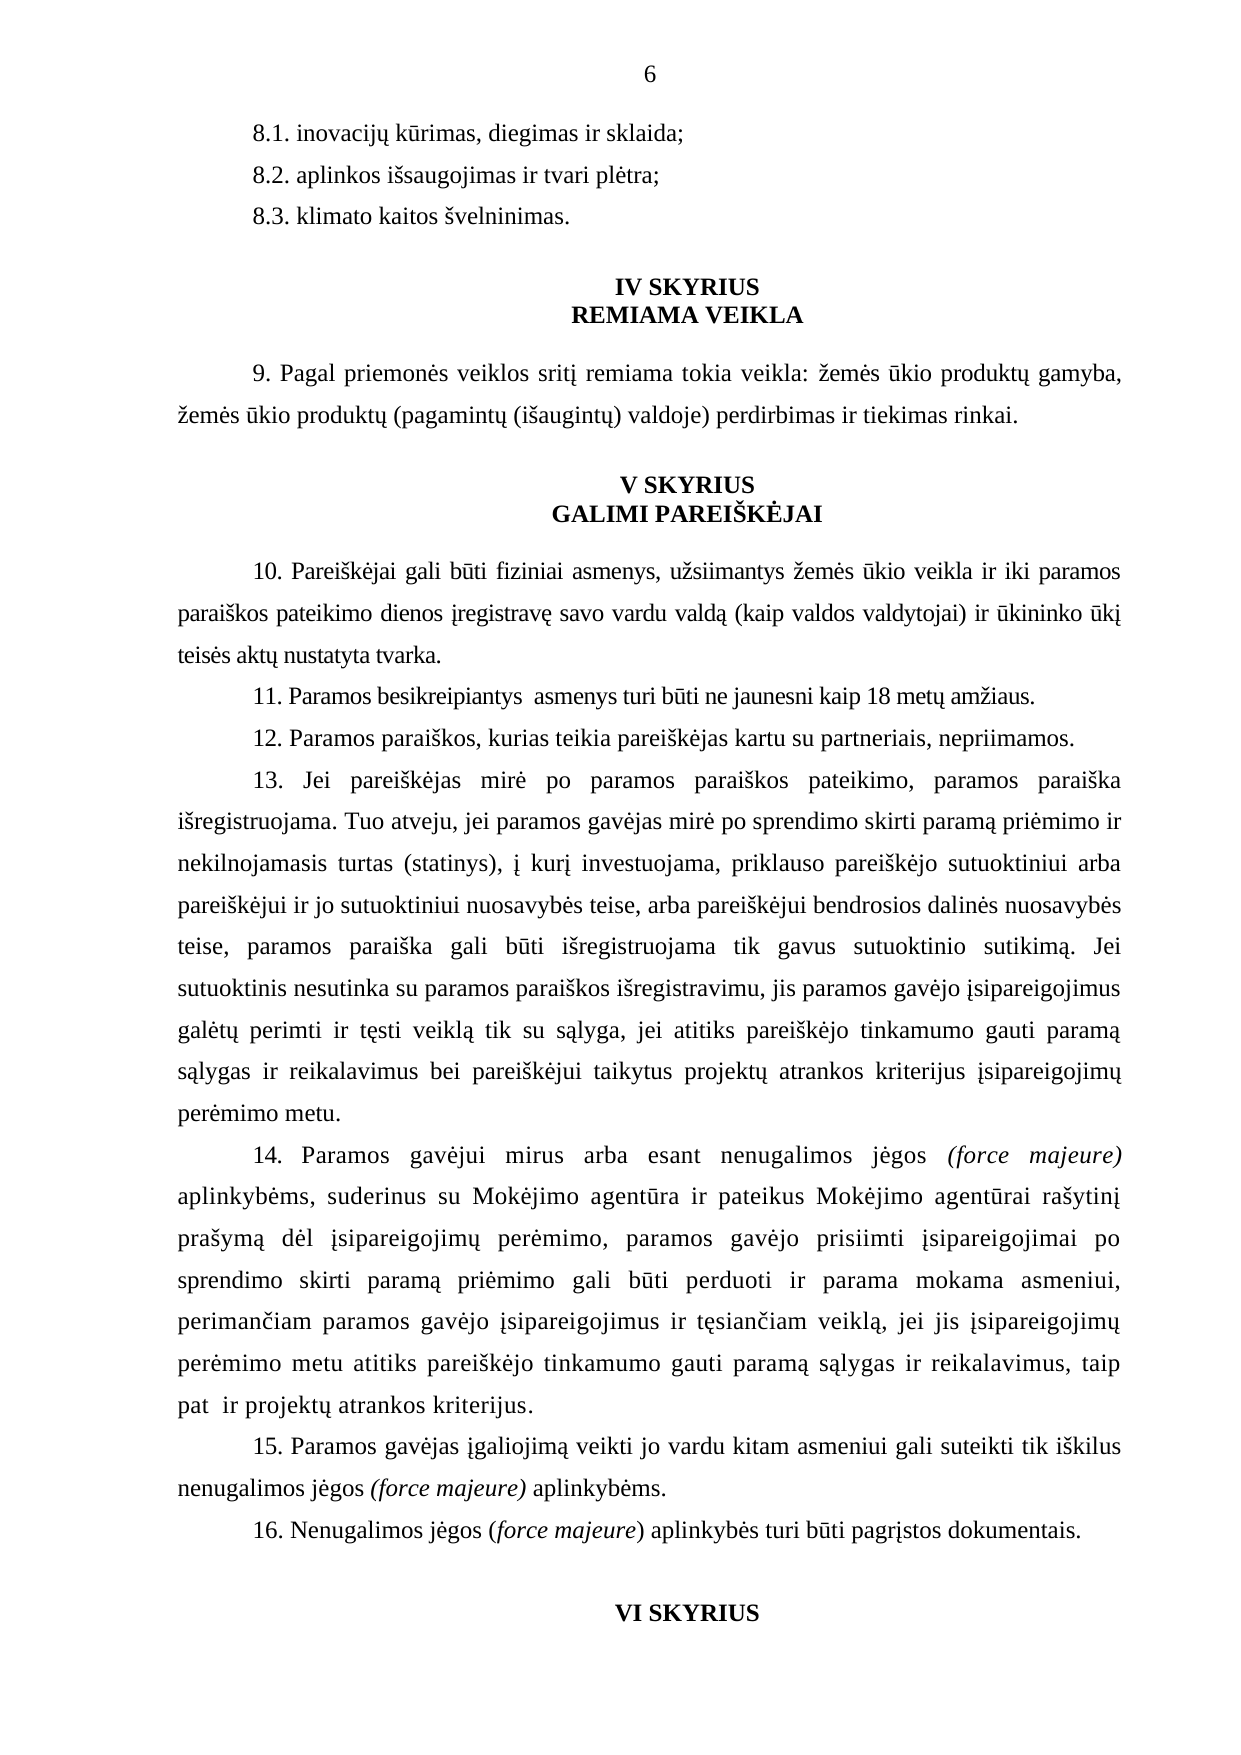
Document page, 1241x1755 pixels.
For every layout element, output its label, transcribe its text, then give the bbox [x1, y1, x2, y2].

text 8.1. inovacijų kūrimas, diegimas ir sklaida; [177, 118, 1122, 147]
text VI SKYRIUS [177, 1598, 1122, 1627]
text 13. Jei pareiškėjas mirė po paramos paraiškos pateikimo, paramos paraiška išregistruojama. Tuo atveju, jei paramos gavėjas mirė po sprendimo skirti paramą priėmimo ir nekilnojamasis turtas (statinys), į kurį investuojama, priklauso pareiškėjo sutuoktiniui arba pareiškėjui ir jo sutuoktiniui nuosavybės teise, arba pareiškėjui bendrosios dalinės nuosavybės teise, paramos paraiška gali būti išregistruojama tik gavus sutuoktinio sutikimą. Jei sutuoktinis nesutinka su paramos paraiškos išregistravimu, jis paramos gavėjo įsipareigojimus galėtų perimti ir tęsti veiklą tik su sąlyga, jei atitiks pareiškėjo tinkamumo gauti paramą sąlygas ir reikalavimus bei pareiškėjui taikytus projektų atrankos kriterijus įsipareigojimų perėmimo metu. [177, 765, 1122, 1127]
text V SKYRIUS [177, 470, 1122, 499]
text 8.3. klimato kaitos švelninimas. [177, 201, 1122, 230]
text 10. Pareiškėjai gali būti fiziniai asmenys, užsiimantys žemės ūkio veikla ir iki paramos paraiškos pateikimo dienos įregistravę savo vardu valdą (kaip valdos valdytojai) ir ūkininko ūkį teisės aktų nustatyta tvarka. [177, 556, 1122, 668]
text 11. Paramos besikreipiantys asmenys turi būti ne jaunesni kaip 18 metų amžiaus. [177, 681, 1122, 710]
text 16. Nenugalimos jėgos (force majeure) aplinkybės turi būti pagrįstos dokumentais. [177, 1515, 1122, 1543]
text REMIAMA VEIKLA [177, 301, 1122, 329]
text IV SKYRIUS [177, 272, 1122, 301]
text GALIMI PAREIŠKĖJAI [177, 499, 1122, 528]
text 12. Paramos paraiškos, kurias teikia pareiškėjas kartu su partneriais, nepriimamos. [177, 723, 1122, 752]
text 9. Pagal priemonės veiklos sritį remiama tokia veikla: žemės ūkio produktų gamyba, žemės ūkio produktų (pagamintų (išaugintų) valdoje) perdirbimas ir tiekimas rinkai. [177, 358, 1122, 428]
text 14. Paramos gavėjui mirus arba esant nenugalimos jėgos (force majeure) aplinkybėms, suderinus su Mokėjimo agentūra ir pateikus Mokėjimo agentūrai rašytinį prašymą dėl įsipareigojimų perėmimo, paramos gavėjo prisiimti įsipareigojimai po sprendimo skirti paramą priėmimo gali būti perduoti ir parama mokama asmeniui, perimančiam paramos gavėjo įsipareigojimus ir tęsiančiam veiklą, jei jis įsipareigojimų perėmimo metu atitiks pareiškėjo tinkamumo gauti paramą sąlygas ir reikalavimus, taip pat ir projektų atrankos kriterijus. [177, 1140, 1122, 1418]
text 8.2. aplinkos išsaugojimas ir tvari plėtra; [177, 160, 1122, 188]
text 15. Paramos gavėjas įgaliojimą veikti jo vardu kitam asmeniui gali suteikti tik iškilus nenugalimos jėgos (force majeure) aplinkybėms. [177, 1431, 1122, 1502]
